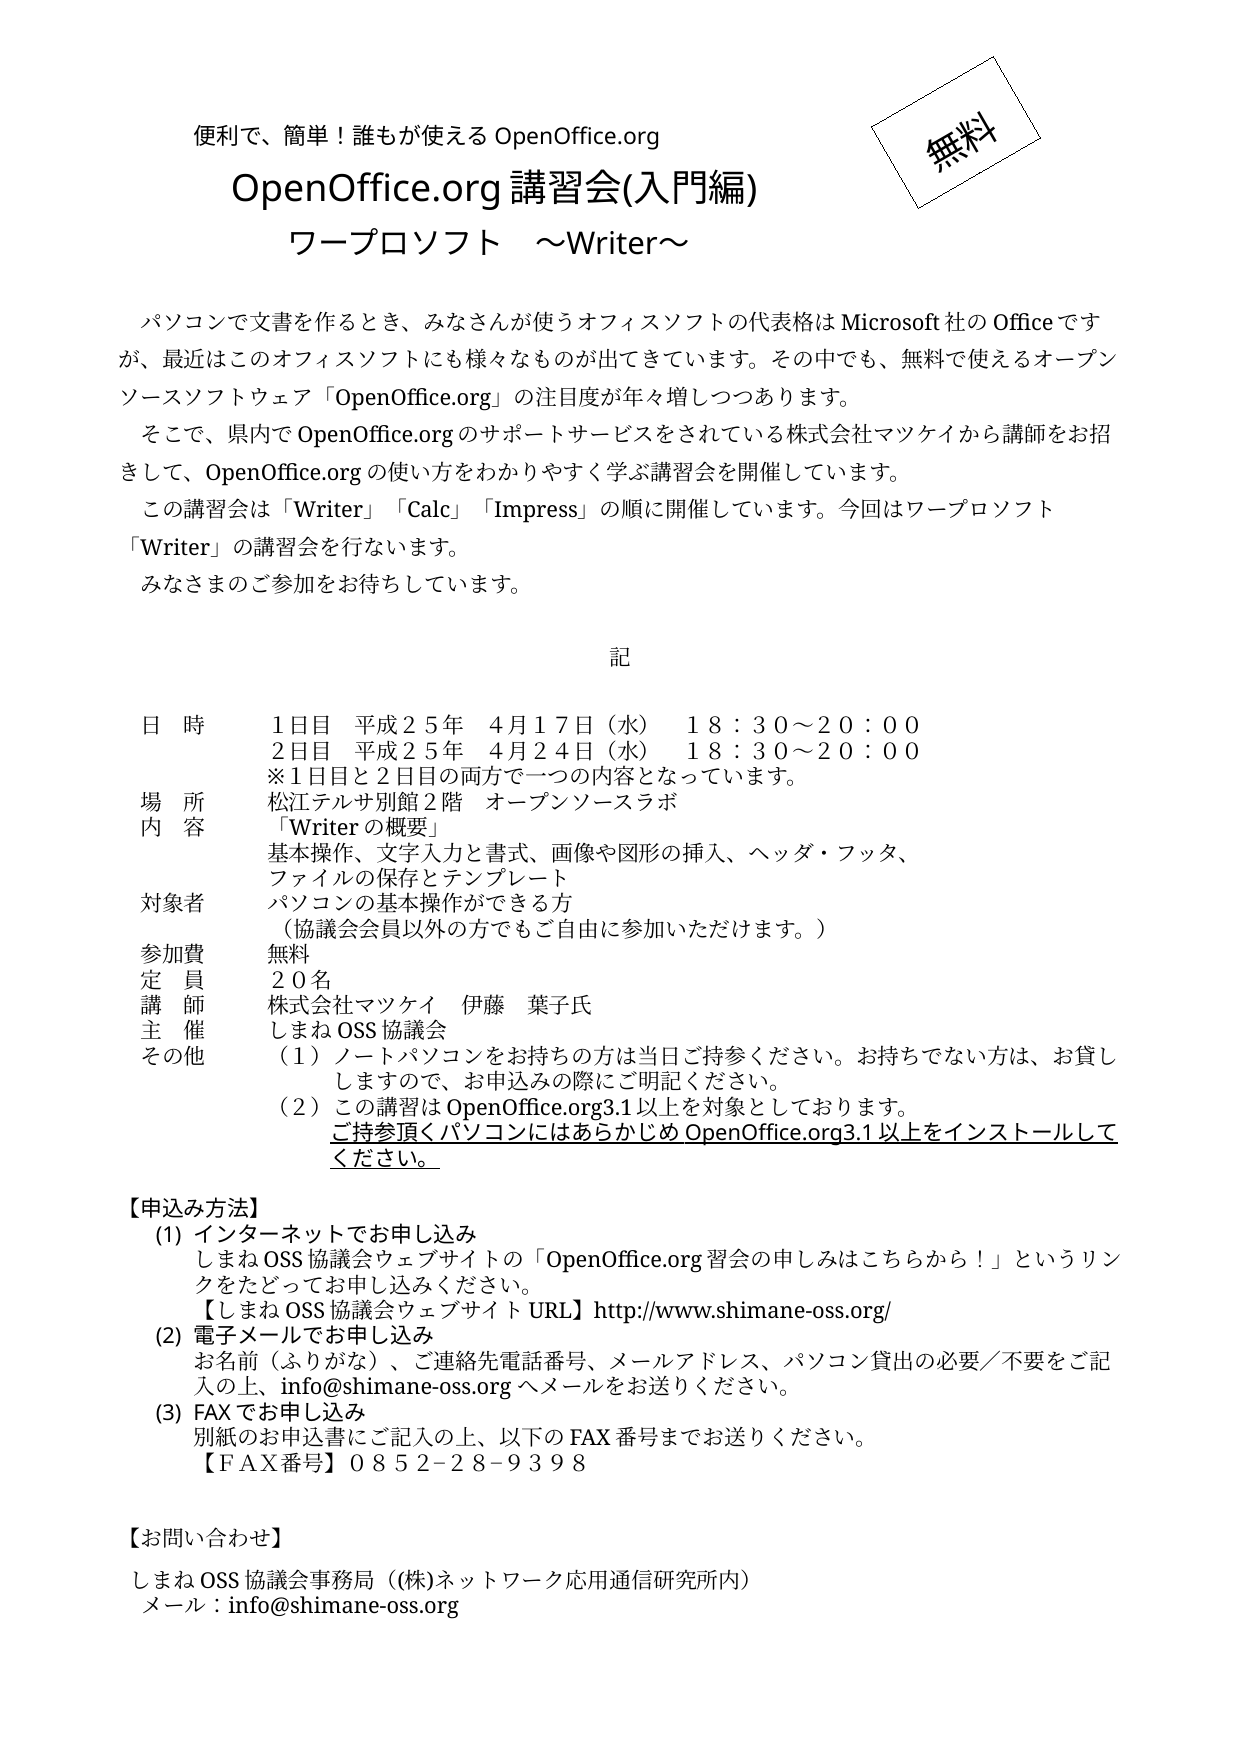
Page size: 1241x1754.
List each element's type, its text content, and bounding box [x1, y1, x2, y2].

text （協議会会員以外の方でもご自由に参加いただけます。） [118, 917, 1122, 942]
text この講習会は「Writer」「Calc」「Impress」の順に開催しています。今回はワープロソフト「Writer」の講習会を行ないます。 [118, 492, 1122, 561]
text しまねOSS協議会事務局（(株)ネットワーク応用通信研究所内） [118, 1568, 1122, 1593]
text ※１日目と２日目の両方で一つの内容となっています。 [118, 764, 1122, 790]
list しまねOSS協議会ウェブサイトの「OpenOffice.org習会の申しみはこちらから！」というリンクをたどってお申し込みください。 [156, 1247, 1122, 1298]
text そこで、県内でOpenOffice.orgのサポートサービスをされている株式会社マツケイから講師をお招きして、OpenOffice.orgの使い方をわかりやすく学ぶ講習会を開催しています。 [118, 417, 1122, 486]
text 日 時 １日目 平成２５年 ４月１７日（水） １８：３０〜２０：００ [118, 713, 1122, 739]
list 電子メールでお申し込み [156, 1323, 1122, 1349]
text ワープロソフト 〜Writer〜 [118, 218, 1122, 263]
text ２日目 平成２５年 ４月２４日（水） １８：３０〜２０：００ [118, 739, 1122, 764]
list インターネットでお申し込み [156, 1222, 1122, 1247]
text 参加費 無料 [118, 942, 1122, 968]
text 対象者 パソコンの基本操作ができる方 [118, 891, 1122, 917]
text みなさまのご参加をお待ちしています。 [118, 567, 1122, 599]
text 場 所 松江テルサ別館２階 オープンソースラボ [118, 790, 1122, 815]
text 内 容 「Writerの概要」 [118, 815, 1122, 841]
text 基本操作、文字入力と書式、画像や図形の挿入、ヘッダ・フッタ、 [118, 841, 1122, 866]
text ご持参頂くパソコンにはあらかじめOpenOffice.org3.1以上をインストールしてください。 [330, 1120, 1122, 1171]
text 定 員 ２０名 [118, 968, 1122, 993]
text しますので、お申込みの際にご明記ください。 [118, 1069, 1122, 1095]
list お名前（ふりがな）、ご連絡先電話番号、メールアドレス、パソコン貸出の必要／不要をご記入の上、info@shimane-oss.org へメールをお送りください。 [156, 1349, 1122, 1400]
text 講 師 株式会社マツケイ 伊藤 葉子氏 [118, 993, 1122, 1018]
text （２）この講習はOpenOffice.org3.1以上を対象としております。 [118, 1095, 1122, 1120]
list 別紙のお申込書にご記入の上、以下のFAX番号までお送りください。 [156, 1425, 1122, 1451]
text 【申込み方法】 [118, 1196, 1122, 1222]
list 【ＦＡＸ番号】０８５２−２８−９３９８ [156, 1451, 1122, 1476]
text OpenOffice.org講習会(入門編) [118, 157, 1122, 212]
text 便利で、簡単！誰もが使えるOpenOffice.org [118, 118, 1122, 151]
text パソコンで文書を作るとき、みなさんが使うオフィスソフトの代表格はMicrosoft社のOfficeですが、最近はこのオフィスソフトにも様々なものが出てきています。その中でも、無料で使えるオープンソースソフトウェア「OpenOffice.org」の注目度が年々増しつつあります。 [118, 305, 1122, 411]
list FAXでお申し込み [156, 1400, 1122, 1425]
text メール：info@shimane-oss.org [118, 1593, 1122, 1619]
text 記 [118, 640, 1122, 672]
text 主 催 しまねOSS協議会 [118, 1018, 1122, 1044]
list 【しまねOSS協議会ウェブサイトURL】http://www.shimane-oss.org/ [156, 1298, 1122, 1323]
text ファイルの保存とテンプレート [118, 866, 1122, 891]
text 【お問い合わせ】 [118, 1521, 1122, 1552]
text その他 （１）ノートパソコンをお持ちの方は当日ご持参ください。お持ちでない方は、お貸し [118, 1044, 1122, 1069]
